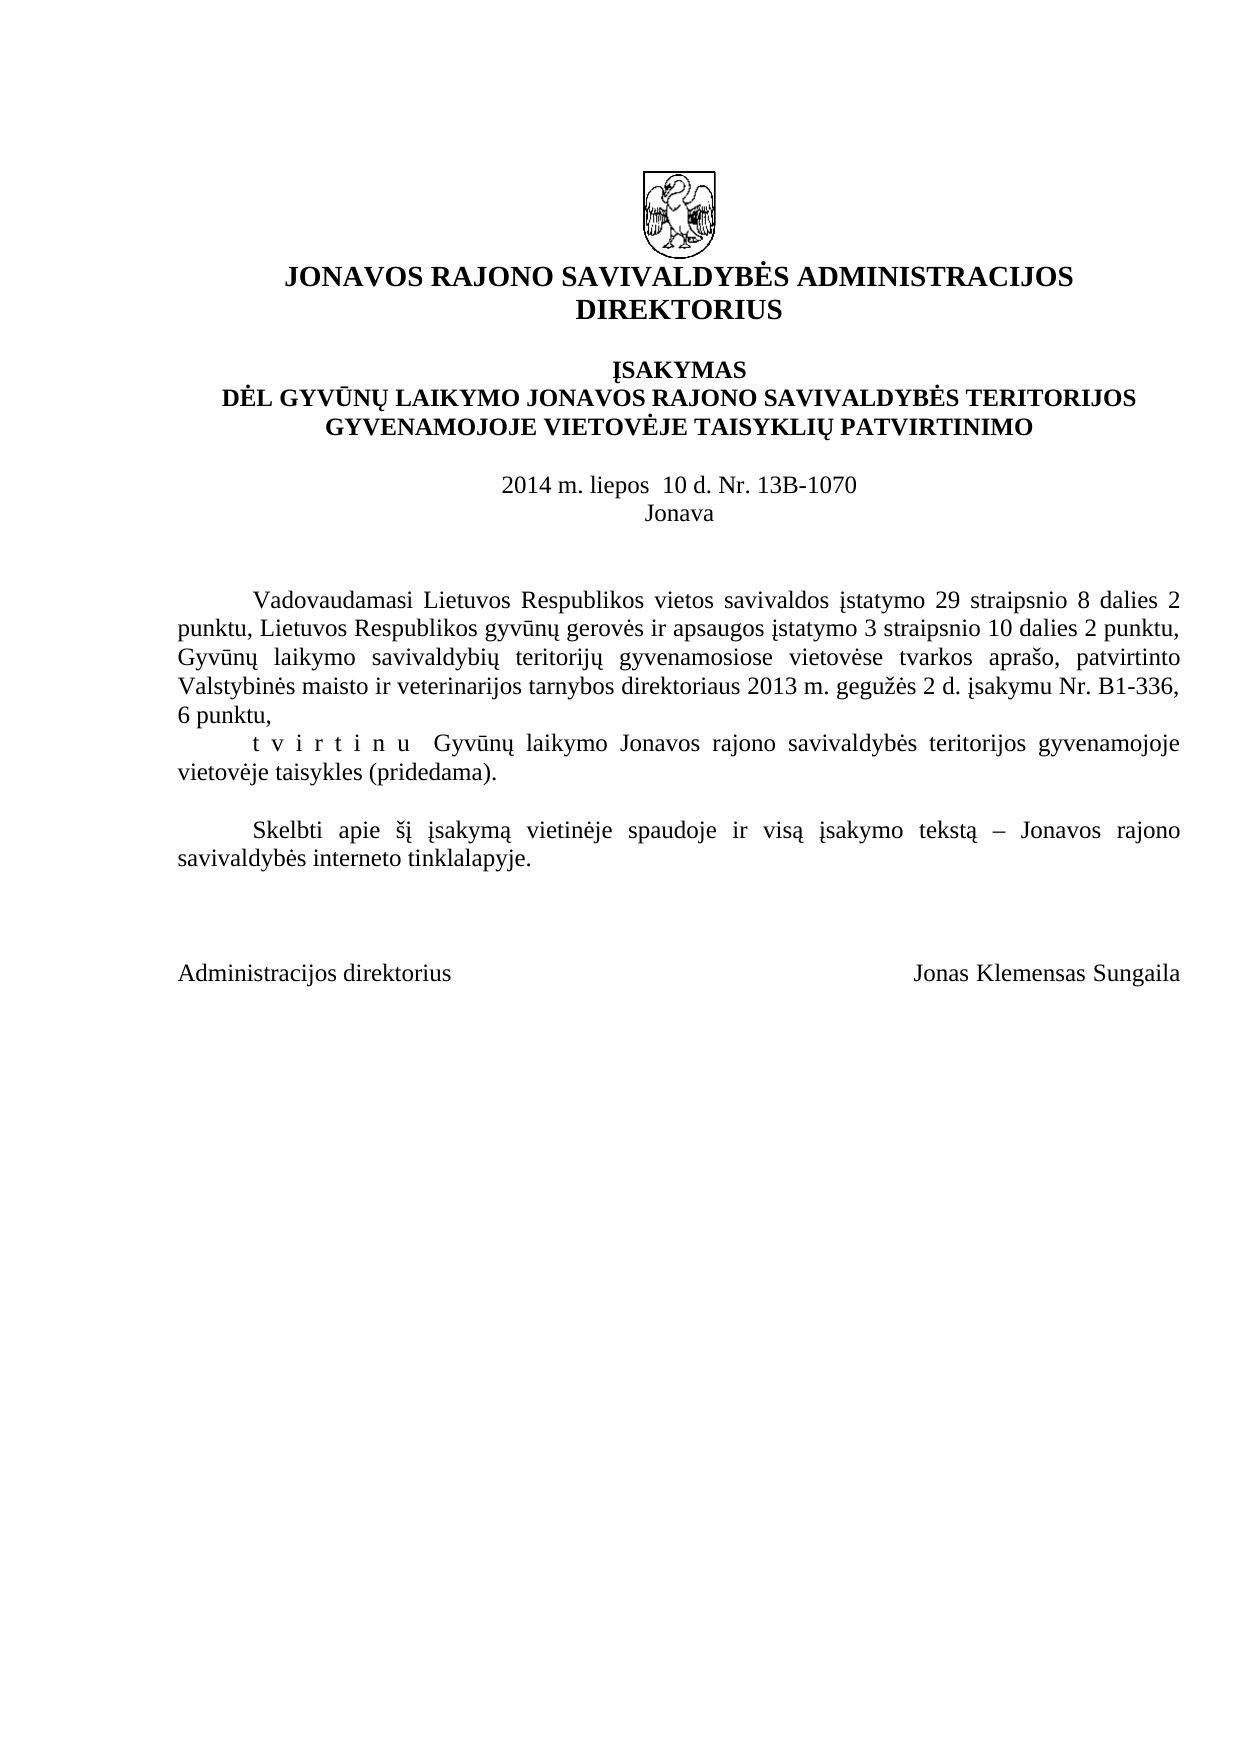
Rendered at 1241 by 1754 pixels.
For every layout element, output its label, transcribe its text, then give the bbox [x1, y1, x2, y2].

text Vadovaudamasi Lietuvos Respublikos vietos savivaldos įstatymo 29 straipsnio 8 dalies 2 punktu, Lietuvos Respublikos gyvūnų gerovės ir apsaugos įstatymo 3 straipsnio 10 dalies 2 punktu, Gyvūnų laikymo savivaldybių teritorijų gyvenamosiose vietovėse tvarkos aprašo, patvirtinto Valstybinės maisto ir veterinarijos tarnybos direktoriaus 2013 m. gegužės 2 d. įsakymu Nr. B1-336, 6 punktu, [177, 585, 1181, 728]
text Jonava [177, 498, 1181, 527]
text ĮSAKYMAS DĖL GYVŪNŲ LAIKYMO JONAVOS RAJONO SAVIVALDYBĖS TERITORIJOS GYVENAMOJOJE VIETOVĖJE TAISYKLIŲ PATVIRTINIMO [177, 355, 1181, 441]
text Skelbti apie šį įsakymą vietinėje spaudoje ir visą įsakymo tekstą – Jonavos rajono savivaldybės interneto tinklalapyje. [177, 815, 1181, 872]
text JONAVOS RAJONO SAVIVALDYBĖS ADMINISTRACIJOS DIREKTORIUS [177, 259, 1181, 326]
text Administracijos direktorius Jonas Klemensas Sungaila [177, 958, 1181, 1016]
text 2014 m. liepos 10 d. Nr. 13B-1070 [177, 470, 1181, 498]
text t v i r t i n u Gyvūnų laikymo Jonavos rajono savivaldybės teritorijos gyvenamojoje vietovėje taisykles (pridedama). [177, 728, 1181, 786]
